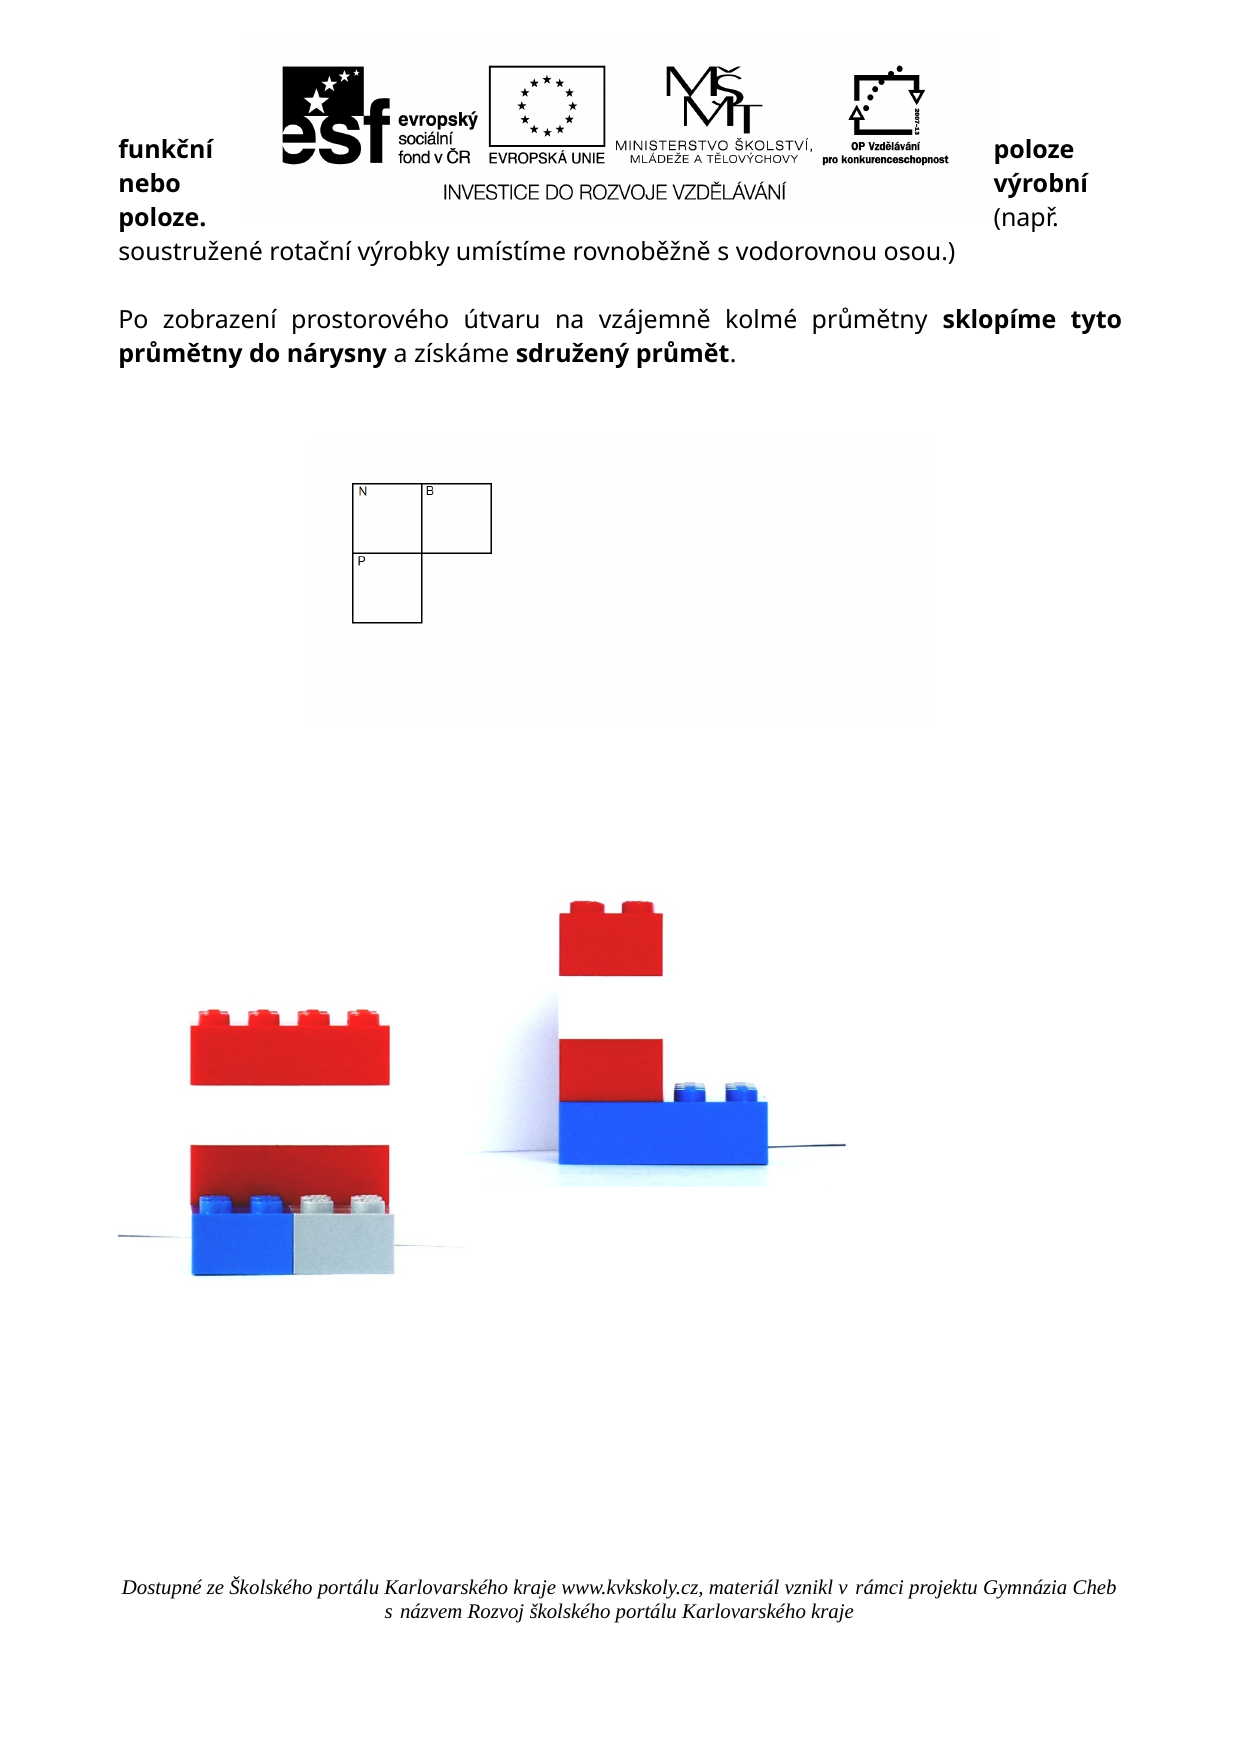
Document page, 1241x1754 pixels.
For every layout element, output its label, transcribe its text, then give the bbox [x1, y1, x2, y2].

text funkční poloze nebo výrobní poloze. (např. soustružené rotační výrobky umístíme rovnoběžně s vodorovnou osou.) [118, 131, 1122, 267]
text Po zobrazení prostorového útvaru na vzájemně kolmé průmětny sklopíme tyto průmětny do nárysny a získáme sdružený průmět. [118, 302, 1122, 370]
